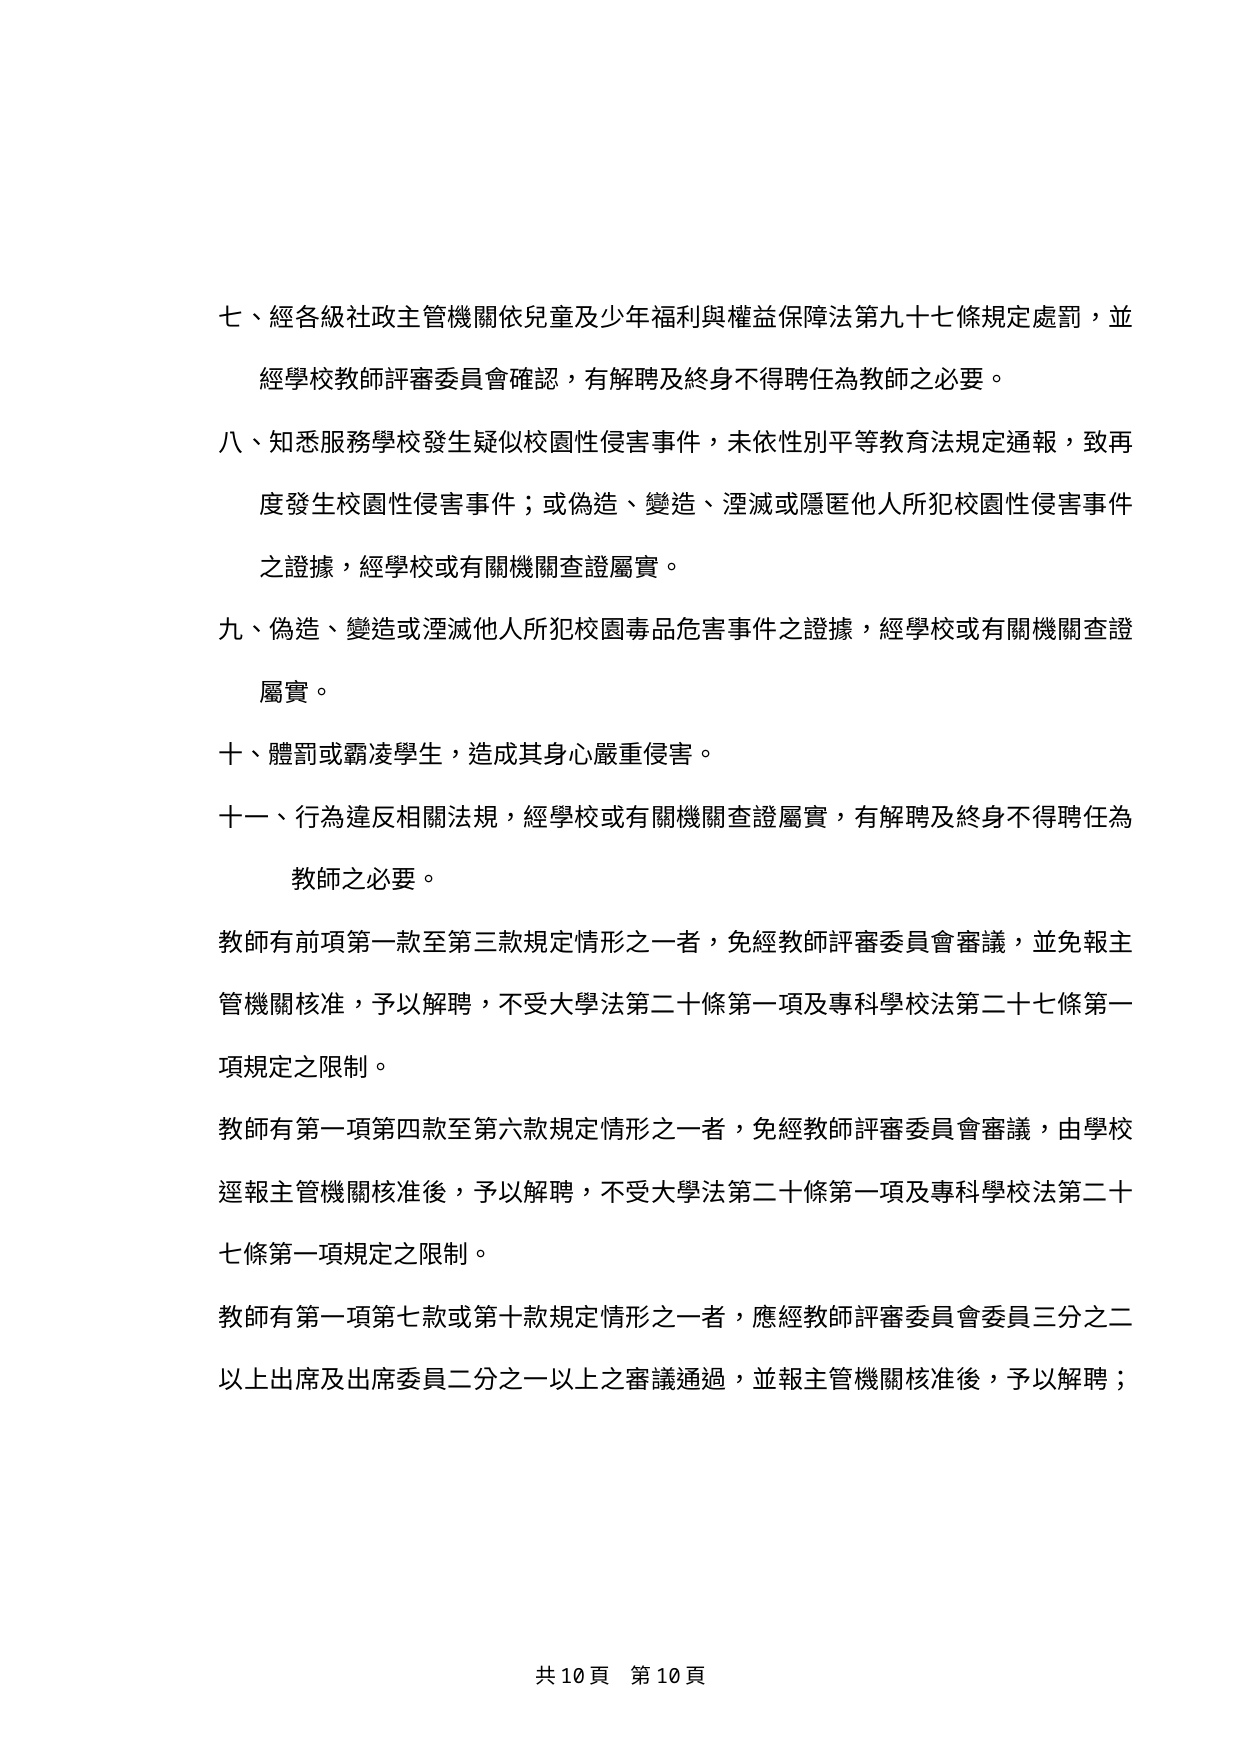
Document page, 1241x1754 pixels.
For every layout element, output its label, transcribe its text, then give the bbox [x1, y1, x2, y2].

text 八、知悉服務學校發生疑似校園性侵害事件，未依性別平等教育法規定通報，致再度發生校園性侵害事件；或偽造、變造、湮滅或隱匿他人所犯校園性侵害事件之證據，經學校或有關機關查證屬實。 [219, 398, 1134, 586]
text 教師有第一項第四款至第六款規定情形之一者，免經教師評審委員會審議，由學校逕報主管機關核准後，予以解聘，不受大學法第二十條第一項及專科學校法第二十七條第一項規定之限制。 [219, 1086, 1134, 1273]
text 十、體罰或霸凌學生，造成其身心嚴重侵害。 [219, 711, 1134, 773]
text 七、經各級社政主管機關依兒童及少年福利與權益保障法第九十七條規定處罰，並經學校教師評審委員會確認，有解聘及終身不得聘任為教師之必要。 [219, 273, 1134, 398]
text 九、偽造、變造或湮滅他人所犯校園毒品危害事件之證據，經學校或有關機關查證屬實。 [219, 586, 1134, 711]
text 十一、行為違反相關法規，經學校或有關機關查證屬實，有解聘及終身不得聘任為教師之必要。 [219, 773, 1134, 898]
text 教師有前項第一款至第三款規定情形之一者，免經教師評審委員會審議，並免報主管機關核准，予以解聘，不受大學法第二十條第一項及專科學校法第二十七條第一項規定之限制。 [219, 898, 1134, 1086]
text 教師有第一項第七款或第十款規定情形之一者，應經教師評審委員會委員三分之二以上出席及出席委員二分之一以上之審議通過，並報主管機關核准後，予以解聘； [219, 1273, 1134, 1398]
